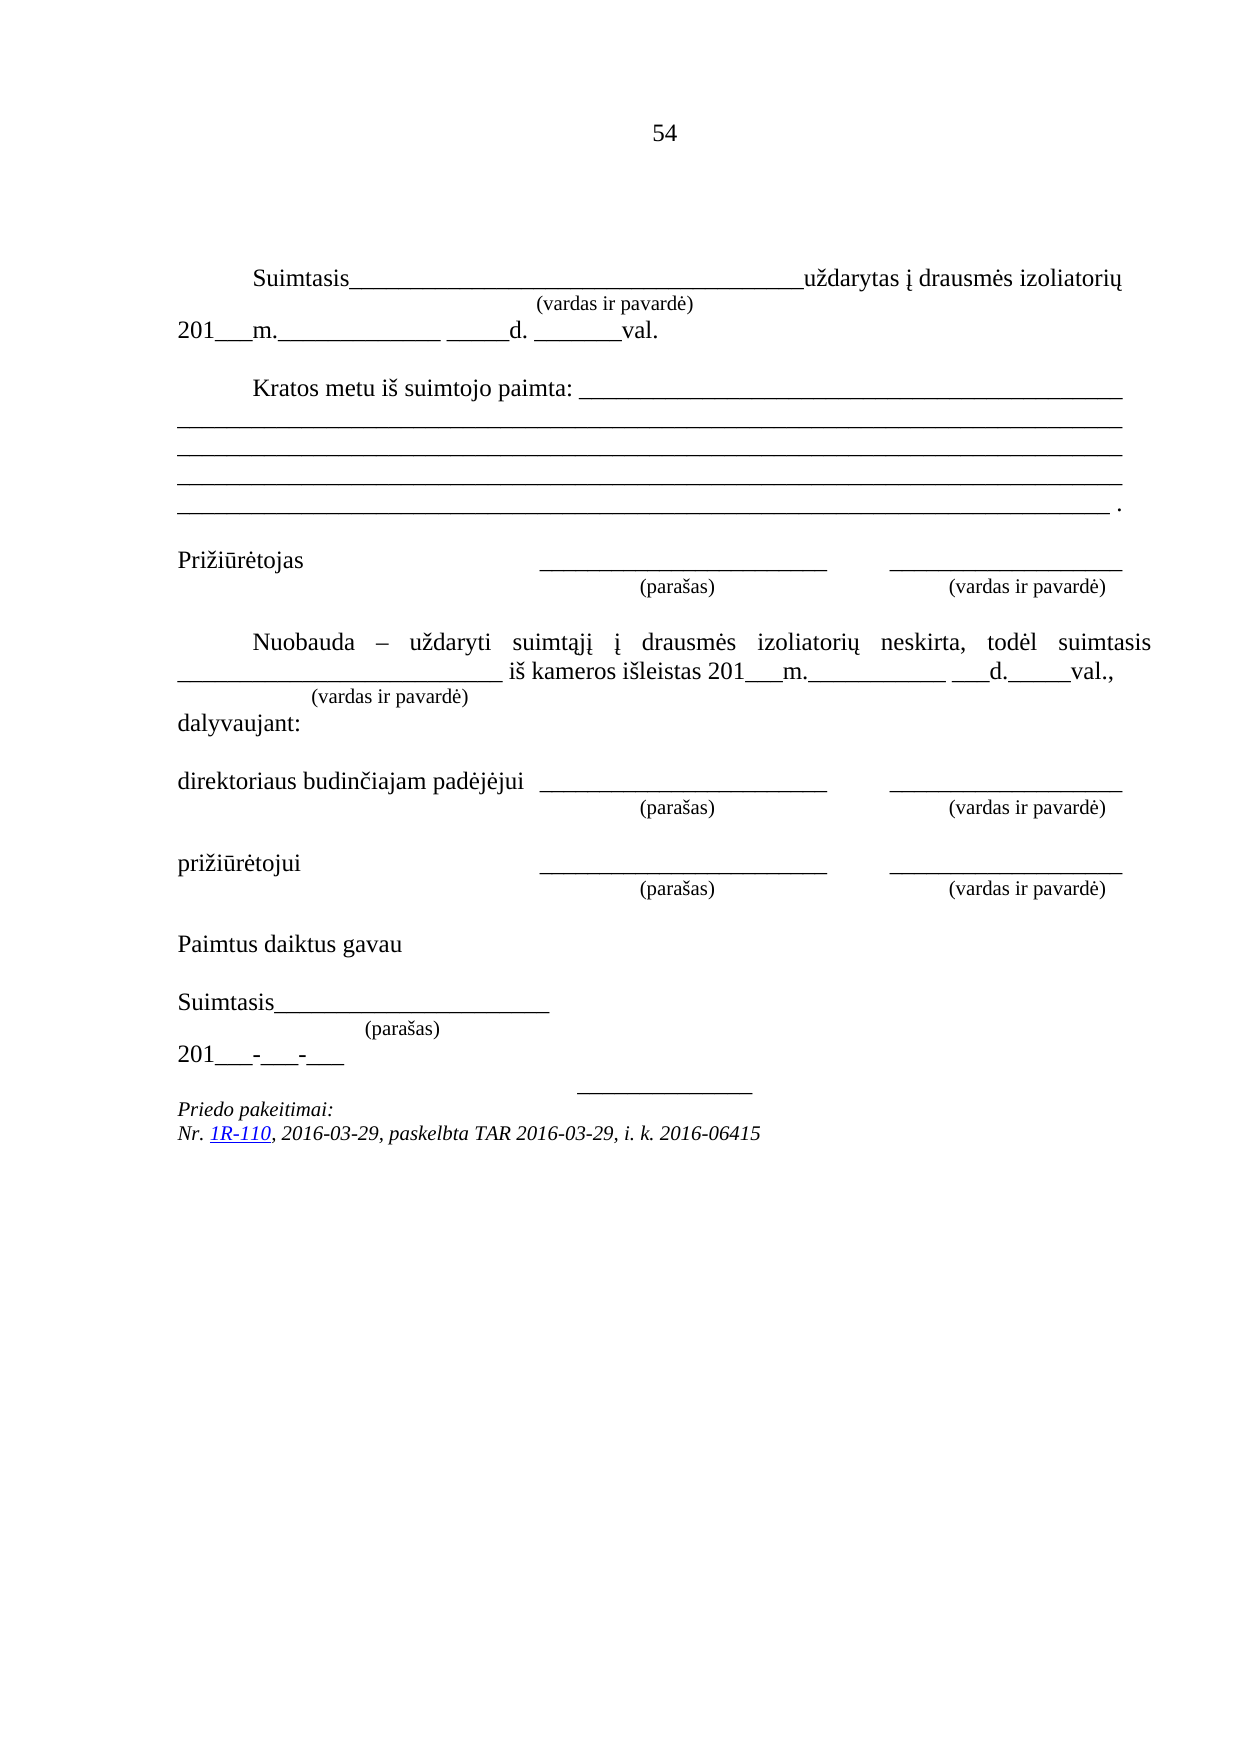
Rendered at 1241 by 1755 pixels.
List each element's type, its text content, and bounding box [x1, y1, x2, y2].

text Prižiūrėtojas [177, 545, 1152, 574]
text direktoriaus budinčiajam padėjėjui [177, 766, 1152, 795]
text (vardas ir pavardė) [177, 684, 1152, 708]
text Nr. 1R-110, 2016-03-29, paskelbta TAR 2016-03-29, i. k. 2016-06415 [177, 1121, 1152, 1145]
text . [177, 488, 1152, 517]
text dalyvaujant: [177, 708, 1152, 737]
text Nuobauda – uždaryti suimtąjį į drausmės izoliatorių neskirta, todėl suimtasis __________________________ iš kameros išleistas 201___m.___________ ___d._____val., [177, 627, 1152, 684]
text (parašas) [177, 1015, 1152, 1039]
text ______________ [177, 1068, 1152, 1097]
text Priedo pakeitimai: [177, 1097, 1152, 1121]
text Suimtasis uždarytas į drausmės izoliatorių [177, 263, 1152, 291]
text (parašas) (vardas ir pavardė) [177, 574, 1152, 598]
text Kratos metu iš suimtojo paimta: [177, 373, 1152, 402]
text prižiūrėtojui [177, 848, 1152, 876]
text (vardas ir pavardė) [177, 291, 1152, 315]
text 201___m._____________ _____d. _______val. [177, 315, 1152, 344]
text (parašas) (vardas ir pavardė) [177, 795, 1152, 819]
text Suimtasis______________________ [177, 987, 1152, 1015]
text (parašas) (vardas ir pavardė) [177, 876, 1152, 900]
text 201___-___-___ [177, 1039, 1152, 1068]
text Paimtus daiktus gavau [177, 929, 1152, 958]
